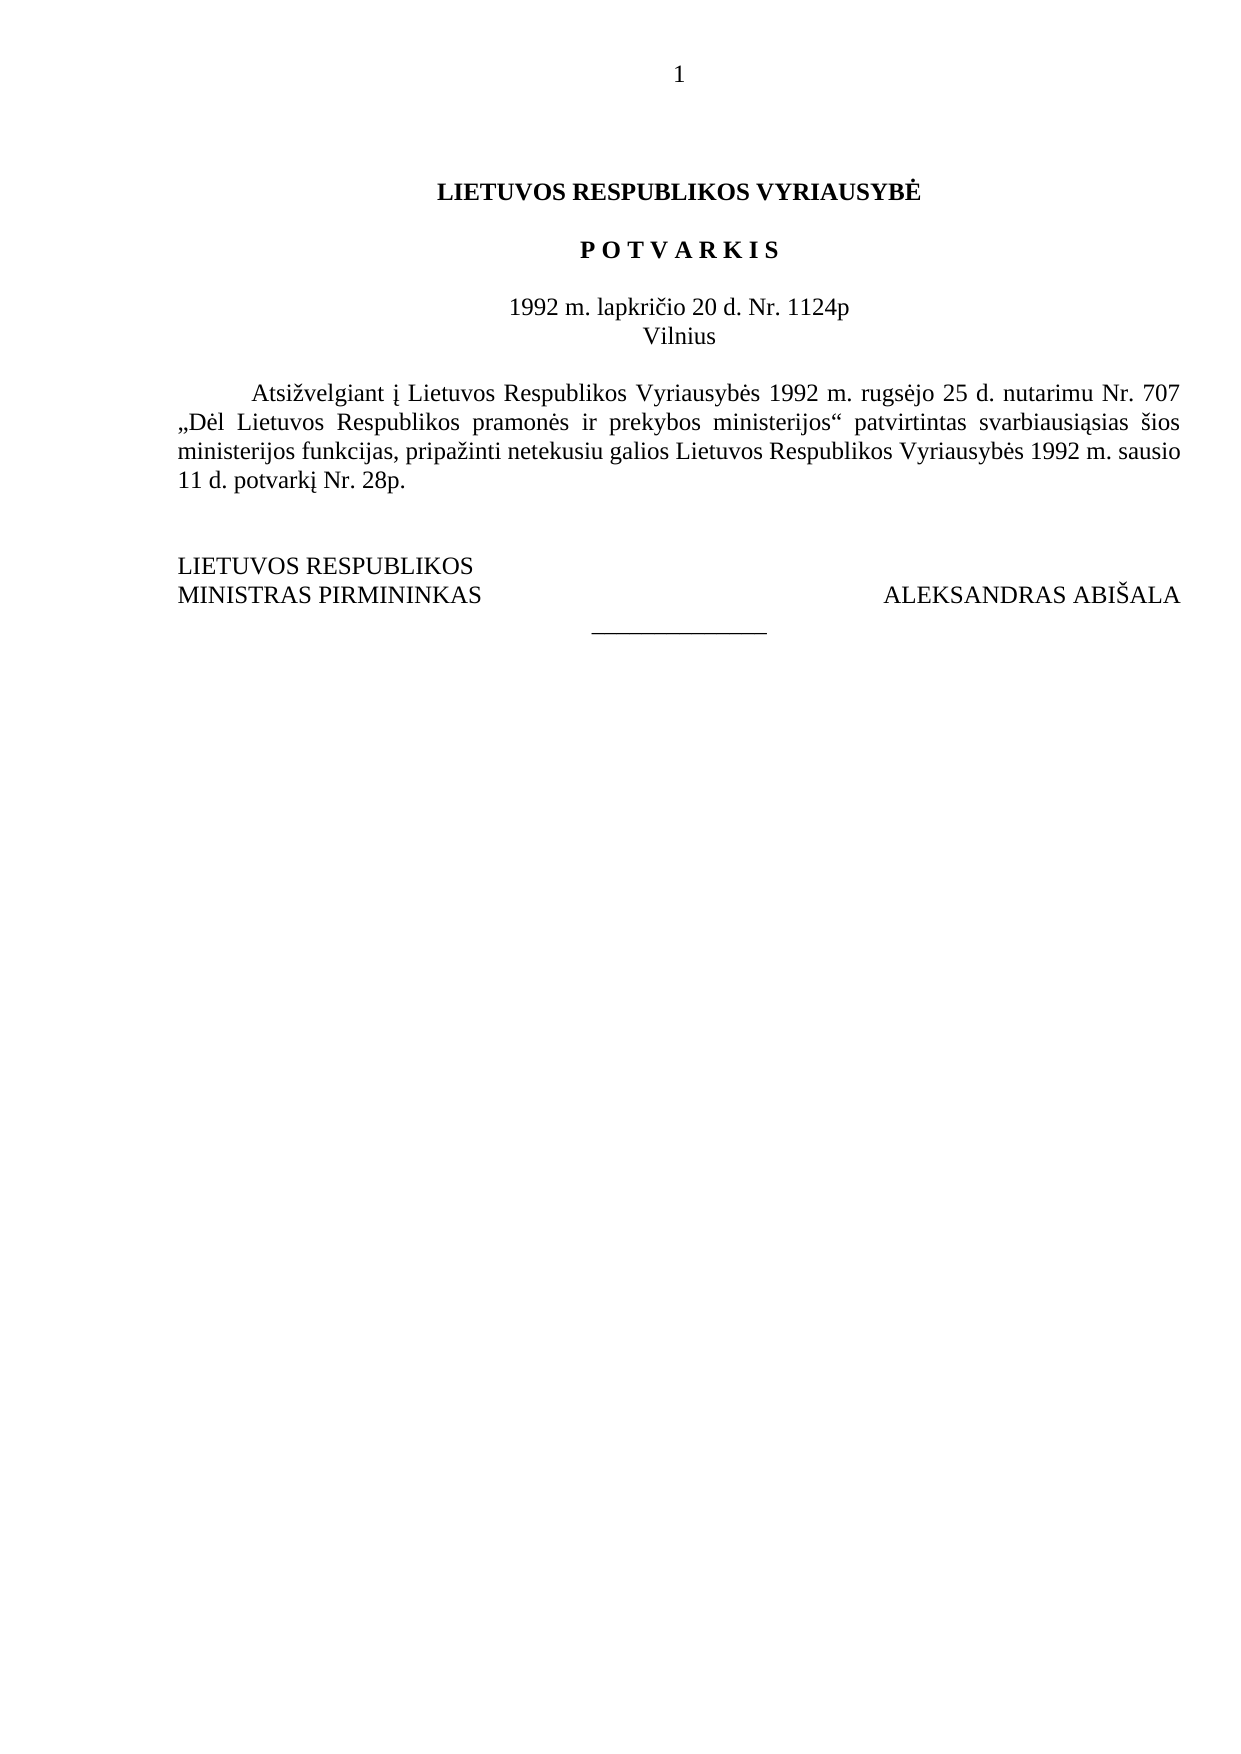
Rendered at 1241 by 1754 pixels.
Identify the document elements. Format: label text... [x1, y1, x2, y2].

text LIETUVOS RESPUBLIKOS VYRIAUSYBĖ [177, 177, 1181, 206]
text ______________ [177, 608, 1181, 637]
text Atsižvelgiant į Lietuvos Respublikos Vyriausybės 1992 m. rugsėjo 25 d. nutarimu Nr. 707 „Dėl Lietuvos Respublikos pramonės ir prekybos ministerijos“ patvirtintas svarbiausiąsias šios ministerijos funkcijas, pripažinti netekusiu galios Lietuvos Respublikos Vyriausybės 1992 m. sausio 11 d. potvarkį Nr. 28p. [177, 378, 1181, 493]
text 1992 m. lapkričio 20 d. Nr. 1124p [177, 292, 1181, 321]
text MINISTRAS PIRMININKAS ALEKSANDRAS ABIŠALA [177, 580, 1181, 608]
text P O T V A R K I S [177, 235, 1181, 263]
text Vilnius [177, 321, 1181, 350]
text LIETUVOS RESPUBLIKOS [177, 551, 1181, 580]
